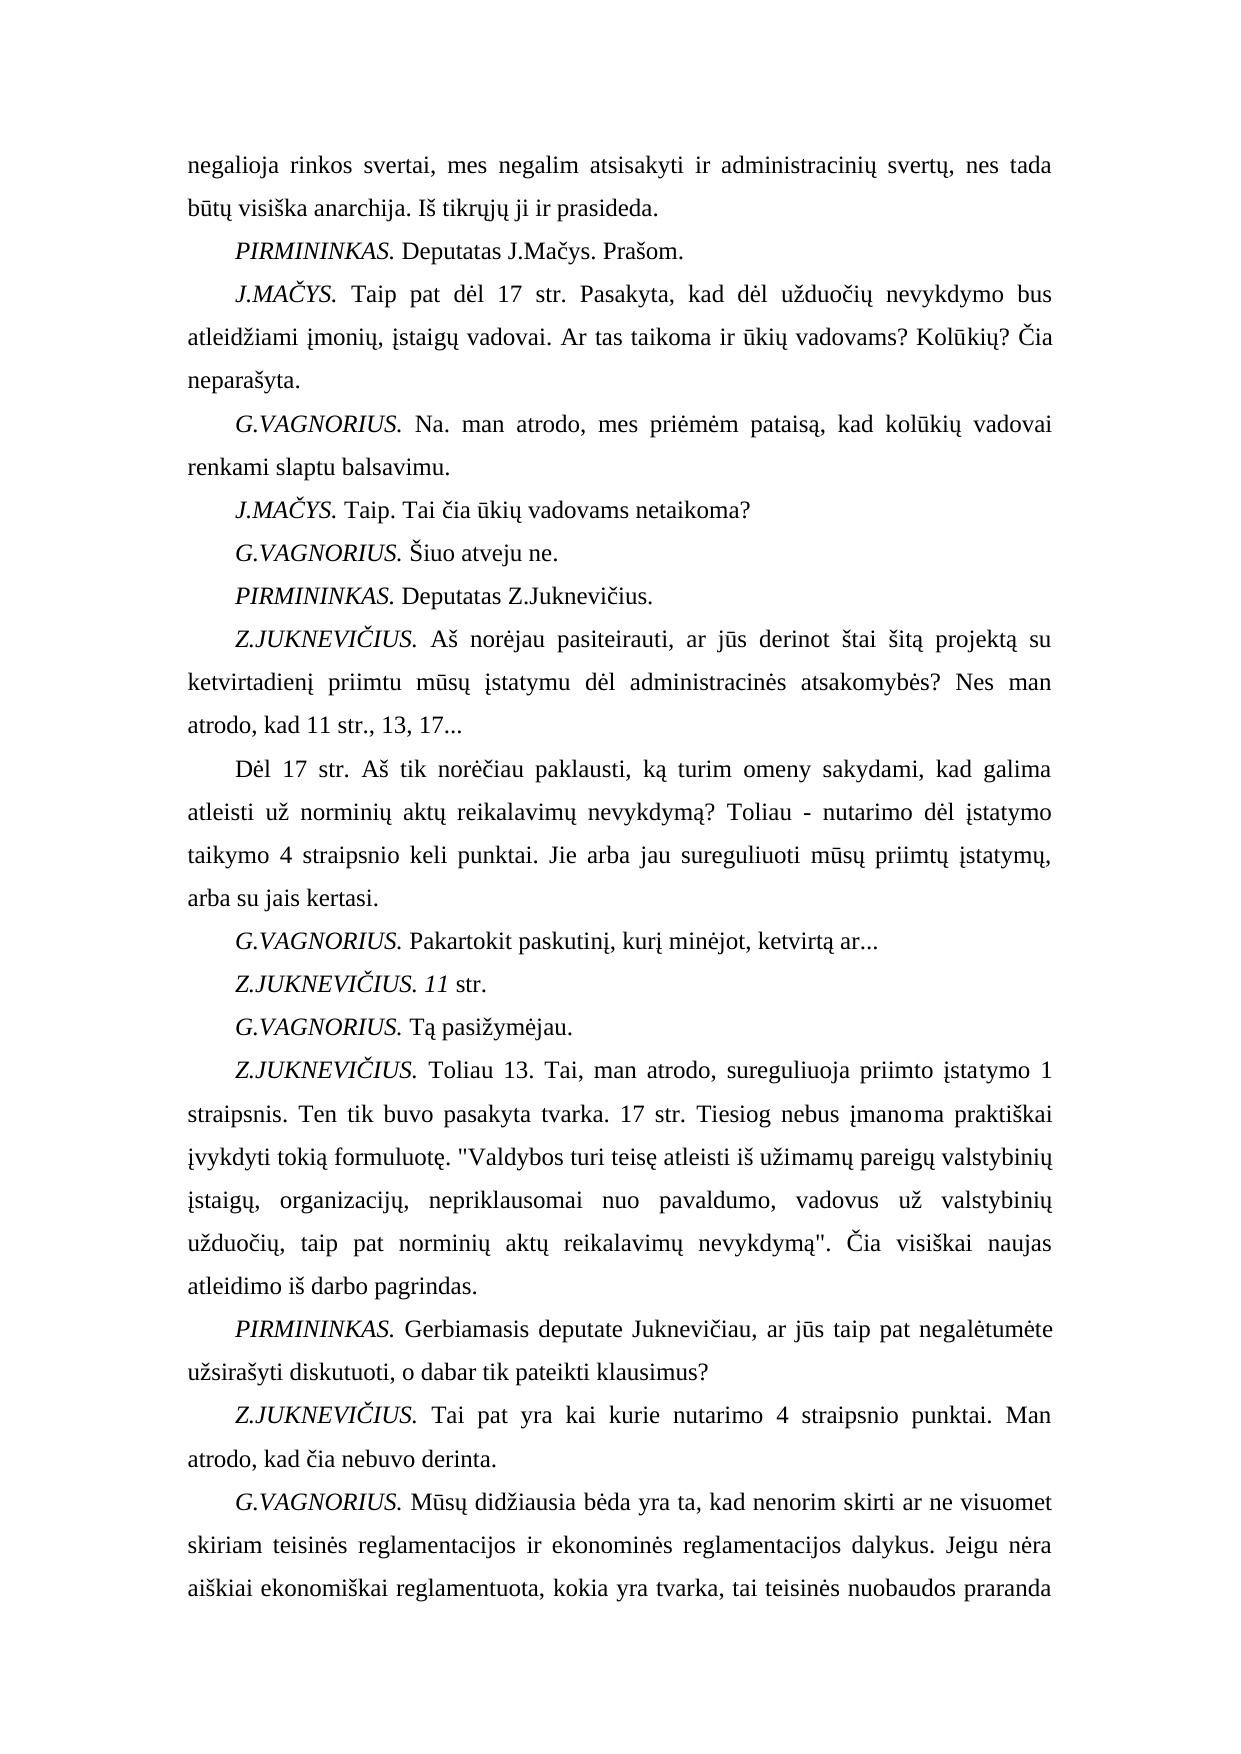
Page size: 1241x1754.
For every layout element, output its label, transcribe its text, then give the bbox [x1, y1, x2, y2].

text G.VAGNORIUS. Šiuo atveju ne. [187, 538, 1053, 567]
text G.VAGNORIUS. Tą pasižymėjau. [187, 1012, 1053, 1041]
text PIRMININKAS. Deputatas Z.Juknevičius. [187, 581, 1053, 610]
text Z.JUKNEVIČIUS. Toliau 13. Tai, man atrodo, sureguliuoja priimto įsta­tymo 1 straipsnis. Ten tik buvo pasakyta tvarka. 17 str. Tiesiog nebus įmano­ma praktiškai įvykdyti tokią formuluotę. "Valdybos turi teisę atleisti iš uži­mamų pareigų valstybinių įstaigų, organizacijų, nepriklausomai nuo pavaldumo, vadovus už valstybinių užduočių, taip pat norminių aktų reikalavimų nevykdymą". Čia visiškai naujas atleidimo iš darbo pagrindas. [187, 1056, 1053, 1300]
text Dėl 17 str. Aš tik norėčiau paklausti, ką turim omeny sakydami, kad galima atleisti už norminių aktų reikalavimų nevykdymą? Toliau - nutarimo dėl įstatymo taikymo 4 straipsnio keli punktai. Jie arba jau sureguliuoti mūsų priimtų įstatymų, arba su jais kertasi. [187, 754, 1053, 912]
text negalioja rinkos svertai, mes negalim atsisakyti ir administracinių svertų, nes tada būtų visiška anarchija. Iš tikrųjų ji ir prasideda. [187, 150, 1053, 222]
text Z.JUKNEVIČIUS. Aš norėjau pasiteirauti, ar jūs derinot štai šitą projektą su ketvirtadienį priimtu mūsų įstatymu dėl administracinės atsakomybės? Nes man atrodo, kad 11 str., 13, 17... [187, 624, 1053, 739]
text J.MAČYS. Taip pat dėl 17 str. Pasakyta, kad dėl užduočių nevykdymo bus atleidžiami įmonių, įstaigų vadovai. Ar tas taikoma ir ūkių vadovams? Kolū­kių? Čia neparašyta. [187, 279, 1053, 394]
text G.VAGNORIUS. Mūsų didžiausia bėda yra ta, kad nenorim skirti ar ne visuomet skiriam teisinės reglamentacijos ir ekonominės reglamentacijos dalykus. Jeigu nėra aiškiai ekonomiškai reglamentuota, kokia yra tvarka, tai teisinės nuobaudos praranda [187, 1487, 1053, 1602]
text Z.JUKNEVIČIUS. Tai pat yra kai kurie nutarimo 4 straipsnio punktai. Man atrodo, kad čia nebuvo derinta. [187, 1401, 1053, 1472]
text G.VAGNORIUS. Pakartokit paskutinį, kurį minėjot, ketvirtą ar... [187, 926, 1053, 955]
text Z.JUKNEVIČIUS. 11 str. [187, 969, 1053, 998]
text G.VAGNORIUS. Na. man atrodo, mes priėmėm pataisą, kad kolūkių vadovai renkami slaptu balsavimu. [187, 409, 1053, 481]
text PIRMININKAS. Deputatas J.Mačys. Prašom. [187, 236, 1053, 265]
text J.MAČYS. Taip. Tai čia ūkių vadovams netaikoma? [187, 495, 1053, 524]
text PIRMININKAS. Gerbiamasis deputate Juknevičiau, ar jūs taip pat nega­lėtumėte užsirašyti diskutuoti, o dabar tik pateikti klausimus? [187, 1314, 1053, 1386]
